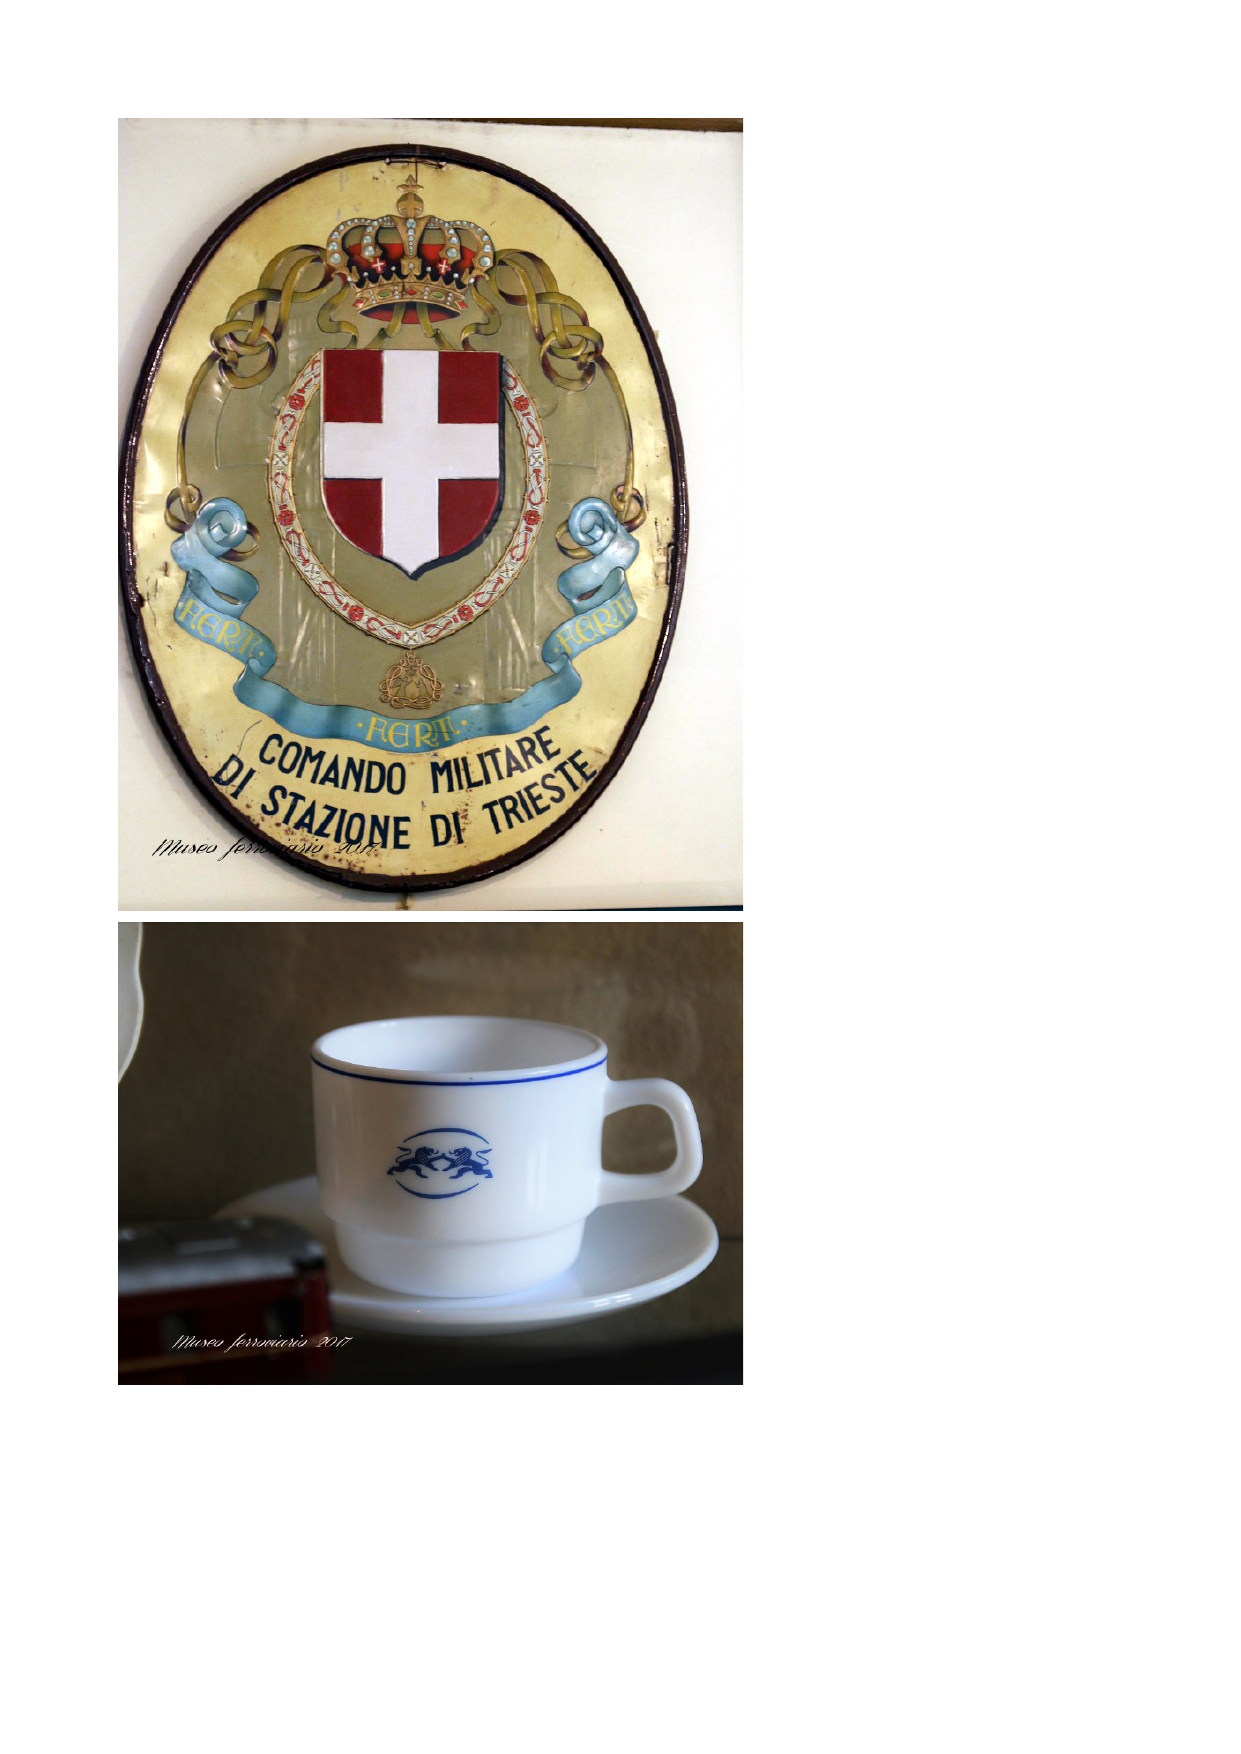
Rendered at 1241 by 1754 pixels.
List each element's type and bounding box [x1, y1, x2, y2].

picture [118, 118, 744, 911]
picture [118, 922, 744, 1385]
